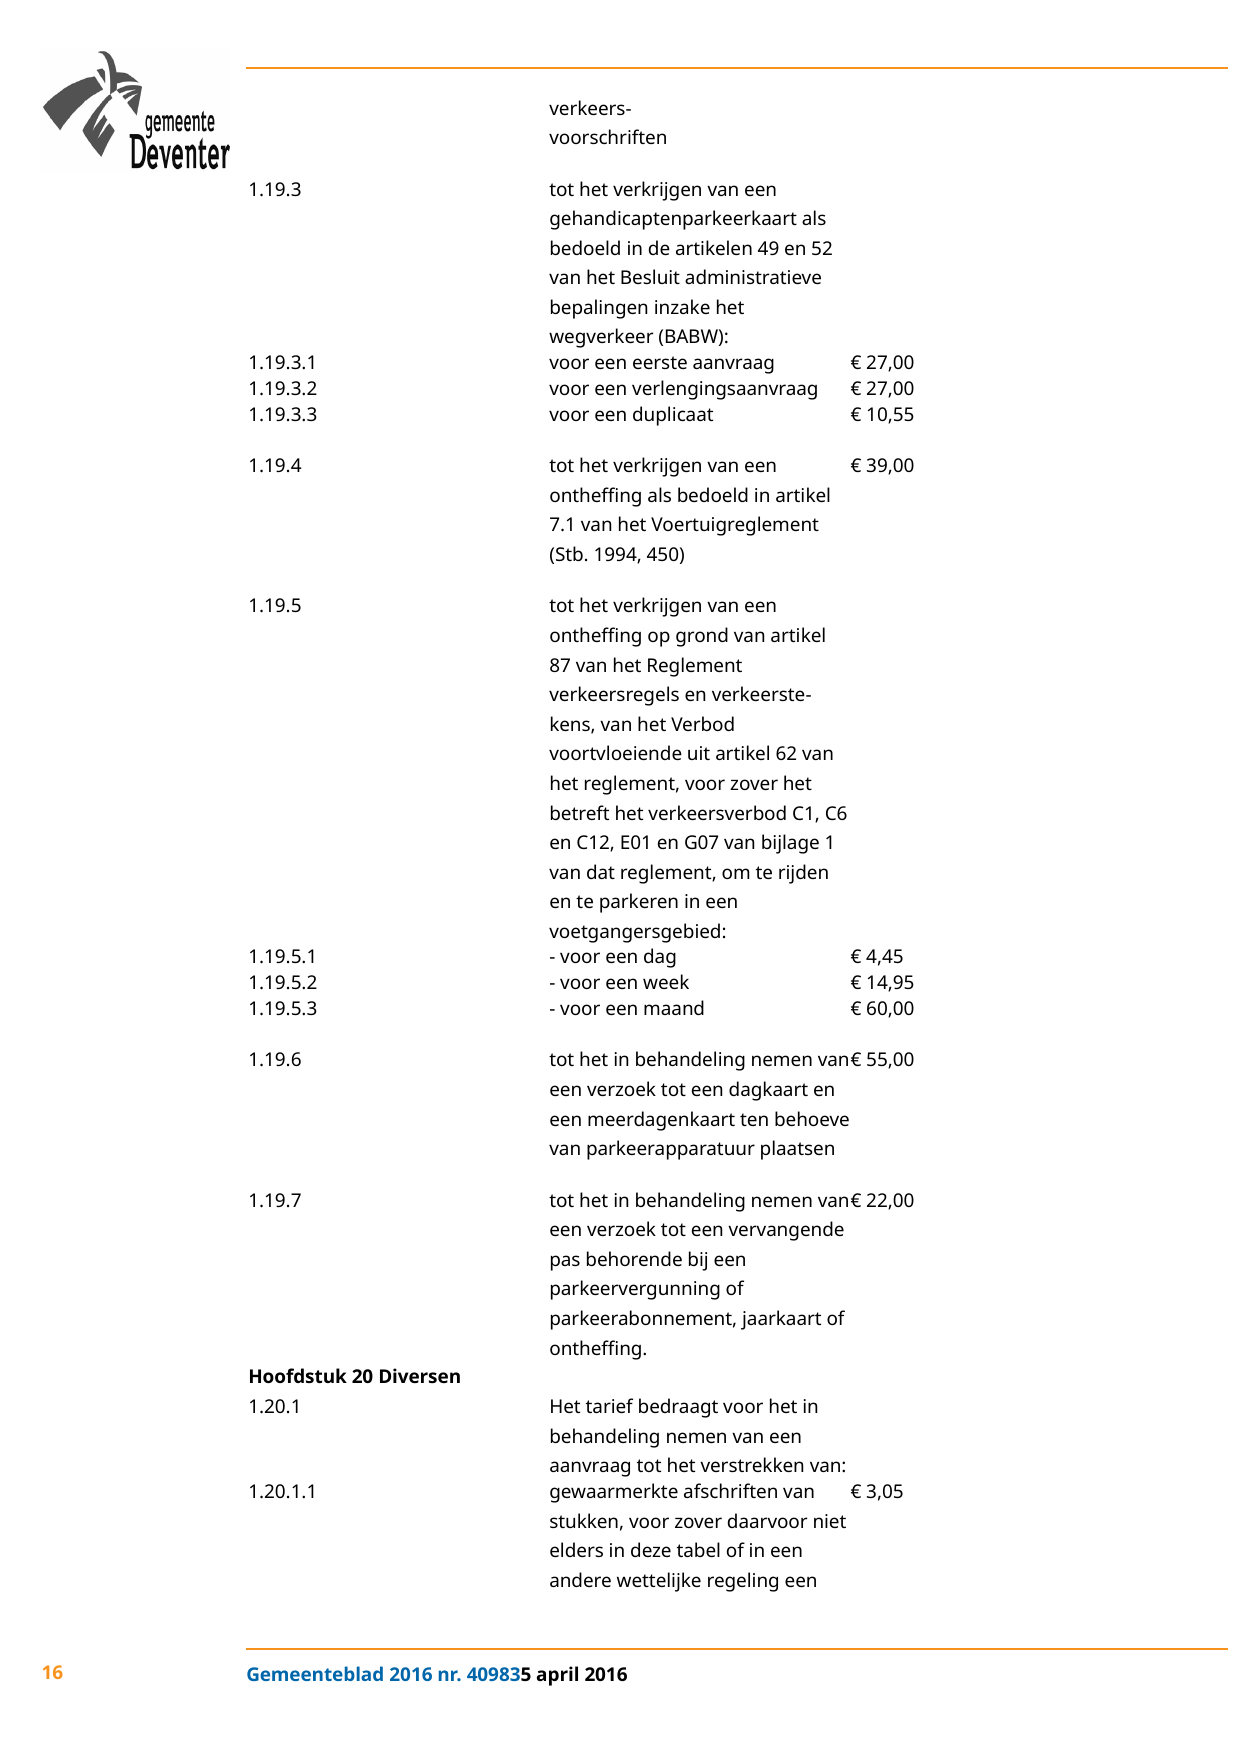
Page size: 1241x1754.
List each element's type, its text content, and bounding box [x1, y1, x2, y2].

table_cell 1.19.5.3 [248, 995, 549, 1021]
table_cell [850, 593, 1152, 944]
table_cell [248, 1021, 549, 1047]
table_cell [850, 95, 1152, 150]
table_cell [850, 176, 1152, 349]
table_cell € 39,00 [850, 453, 1152, 567]
table_cell [248, 567, 549, 593]
table_cell 1.19.3.3 [248, 401, 549, 427]
table_cell voor een verlengingsaanvraag [549, 375, 850, 401]
table_cell tot het verkrijgen van een ontheffing op grond van arti­kel 87 van het Reglement verkeersregels en verkeerste­kens, van het Verbod voortvloeiende uit artikel 62 van het reglement, voor zover het betreft het verkeersverbod C1, C6 en C12, E01 en G07 van bijlage 1 van dat reglement, om te rijden en te parkeren in een voetgangersgebied: [549, 593, 850, 944]
table_cell € 4,45 [850, 944, 1152, 969]
table_cell - voor een dag [549, 944, 850, 969]
table_cell gewaarmerkte afschriften van stukken, voor zover daarvoor niet elders in deze tabel of in een andere wettelijke regeling een [549, 1478, 850, 1593]
table_cell - voor een maand [549, 995, 850, 1021]
table_header 1.20.1 [248, 1394, 549, 1478]
table_cell [248, 427, 549, 452]
table_cell [248, 150, 549, 176]
table_cell - voor een week [549, 970, 850, 995]
table_cell [549, 1161, 850, 1187]
table_cell 1.19.7 [248, 1187, 549, 1361]
table_cell € 27,00 [850, 375, 1152, 401]
table_cell [850, 150, 1152, 176]
table_cell € 14,95 [850, 970, 1152, 995]
table_cell € 10,55 [850, 401, 1152, 427]
table_cell [549, 1021, 850, 1047]
table_cell tot het in behandeling nemen van een verzoek tot een vervangende pas behorende bij een parkeervergunning of parkeerabonnement, jaarkaart of ontheffing. [549, 1187, 850, 1361]
table_header [850, 1394, 1152, 1478]
table_cell [850, 1021, 1152, 1047]
table_cell 1.19.3 [248, 176, 549, 349]
table_cell [549, 150, 850, 176]
picture [41, 47, 231, 172]
table_cell € 27,00 [850, 350, 1152, 375]
table_cell [248, 95, 549, 150]
table_cell voor een duplicaat [549, 401, 850, 427]
table_cell 1.19.5 [248, 593, 549, 944]
table_cell tot het in behandeling nemen van een verzoek tot een dagkaart en een meerdagenkaart ten behoeve van parkeerapparatuur plaatsen [549, 1047, 850, 1161]
table_cell € 60,00 [850, 995, 1152, 1021]
table_cell 1.20.1.1 [248, 1478, 549, 1593]
table_cell € 55,00 [850, 1047, 1152, 1161]
table_cell verkeers- voorschriften [549, 95, 850, 150]
table_cell voor een eerste aanvraag [549, 350, 850, 375]
table_cell 1.19.4 [248, 453, 549, 567]
table_cell [549, 567, 850, 593]
table_cell [850, 567, 1152, 593]
table_header Het tarief bedraagt voor het in behandeling nemen van een aanvraag tot het verstrekken van: [549, 1394, 850, 1478]
table_cell 1.19.5.1 [248, 944, 549, 969]
table_cell 1.19.3.1 [248, 350, 549, 375]
table_cell € 3,05 [850, 1478, 1152, 1593]
table_cell [248, 1161, 549, 1187]
table_cell € 22,00 [850, 1187, 1152, 1361]
table_cell [549, 427, 850, 452]
table_cell tot het verkrijgen van een ontheffing als bedoeld in arti­kel 7.1 van het Voertuigreglement (Stb. 1994, 450) [549, 453, 850, 567]
table_cell [850, 1161, 1152, 1187]
table_cell 1.19.5.2 [248, 970, 549, 995]
table_cell [850, 427, 1152, 452]
text Hoofdstuk 20 Diversen [248, 1364, 1152, 1389]
table_cell 1.19.6 [248, 1047, 549, 1161]
table_cell 1.19.3.2 [248, 375, 549, 401]
table_cell tot het verkrijgen van een gehandicaptenparkeerkaart als bedoeld in de artikelen 49 en 52 van het Besluit administratieve bepalingen inzake het wegverkeer (BABW): [549, 176, 850, 349]
